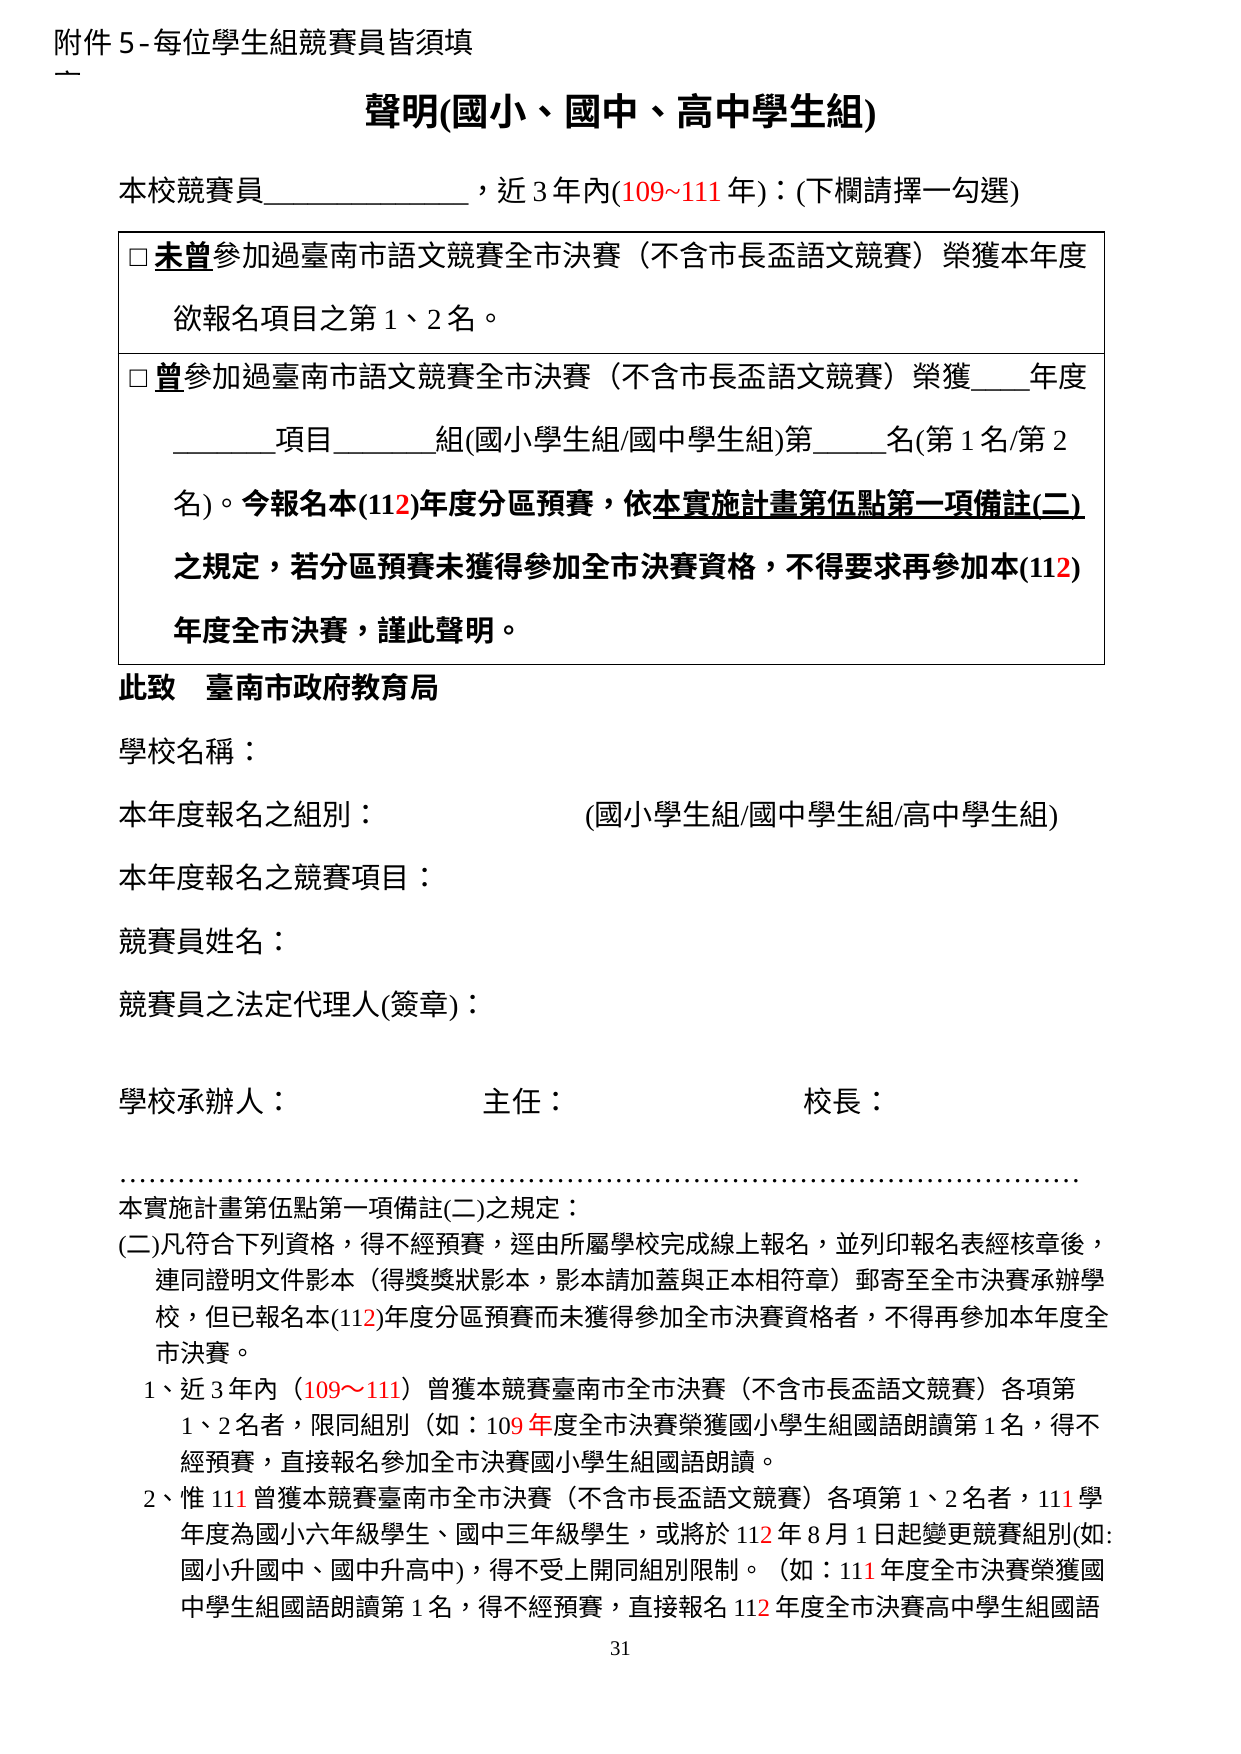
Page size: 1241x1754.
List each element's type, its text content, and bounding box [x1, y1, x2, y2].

text 學校名稱： [118, 728, 1122, 771]
text 聲明(國小、國中、高中學生組) [118, 88, 1122, 134]
text 2、惟111曾獲本競賽臺南市全市決賽（不含市長盃語文競賽）各項第1、2名者，111學年度為國小六年級學生、國中三年級學生，或將於112年8月1日起變更競賽組別(如:國小升國中、國中升高中)，得不受上開同組別限制。（如：111年度全市決賽榮獲國中學生組國語朗讀第1名，得不經預賽，直接報名112年度全市決賽高中學生組國語 [143, 1478, 1122, 1623]
text (二)凡符合下列資格，得不經預賽，逕由所屬學校完成線上報名，並列印報名表經核章後，連同證明文件影本（得獎獎狀影本，影本請加蓋與正本相符章）郵寄至全市決賽承辦學校，但已報名本(112)年度分區預賽而未獲得參加全市決賽資格者，不得再參加本年度全市決賽。 [118, 1224, 1122, 1369]
text 本年度報名之競賽項目： [118, 855, 1122, 897]
text 此致 臺南市政府教育局 [118, 665, 1122, 707]
table_cell □ 曾參加過臺南市語文競賽全市決賽（不含市長盃語文競賽）榮獲____年度_______項目_______組(國小學生組/國中學生組)第_____名(第1名/第2名)。今報名本(112)年度分區預賽，依本實施計畫第伍點第一項備註(二)之規定，若分區預賽未獲得參加全市決賽資格，不得要求再參加本(112)年度全市決賽，謹此聲明。 [119, 354, 1104, 664]
text 本實施計畫第伍點第一項備註(二)之規定： [118, 1188, 1122, 1224]
text [39, 12, 517, 82]
text 競賽員姓名： [118, 918, 1122, 961]
text 1、近3年內（109～111）曾獲本競賽臺南市全市決賽（不含市長盃語文競賽）各項第1、2名者，限同組別（如：109年度全市決賽榮獲國小學生組國語朗讀第1名，得不經預賽，直接報名參加全市決賽國小學生組國語朗讀。 [143, 1369, 1122, 1478]
text 競賽員之法定代理人(簽章)： [118, 982, 1122, 1024]
text 附件5-每位學生組競賽員皆須填寫 [54, 19, 502, 74]
text 學校承辦人： 主任： 校長： [118, 1079, 1122, 1121]
table_header □ 未曾參加過臺南市語文競賽全市決賽（不含市長盃語文競賽）榮獲本年度欲報名項目之第1、2名。 [119, 233, 1104, 352]
text ……………………………………………………………………………………… [118, 1155, 1122, 1188]
text 本校競賽員______________，近3年內(109~111年)：(下欄請擇一勾選) [118, 168, 1122, 210]
text 本年度報名之組別： (國小學生組/國中學生組/高中學生組) [118, 792, 1122, 834]
